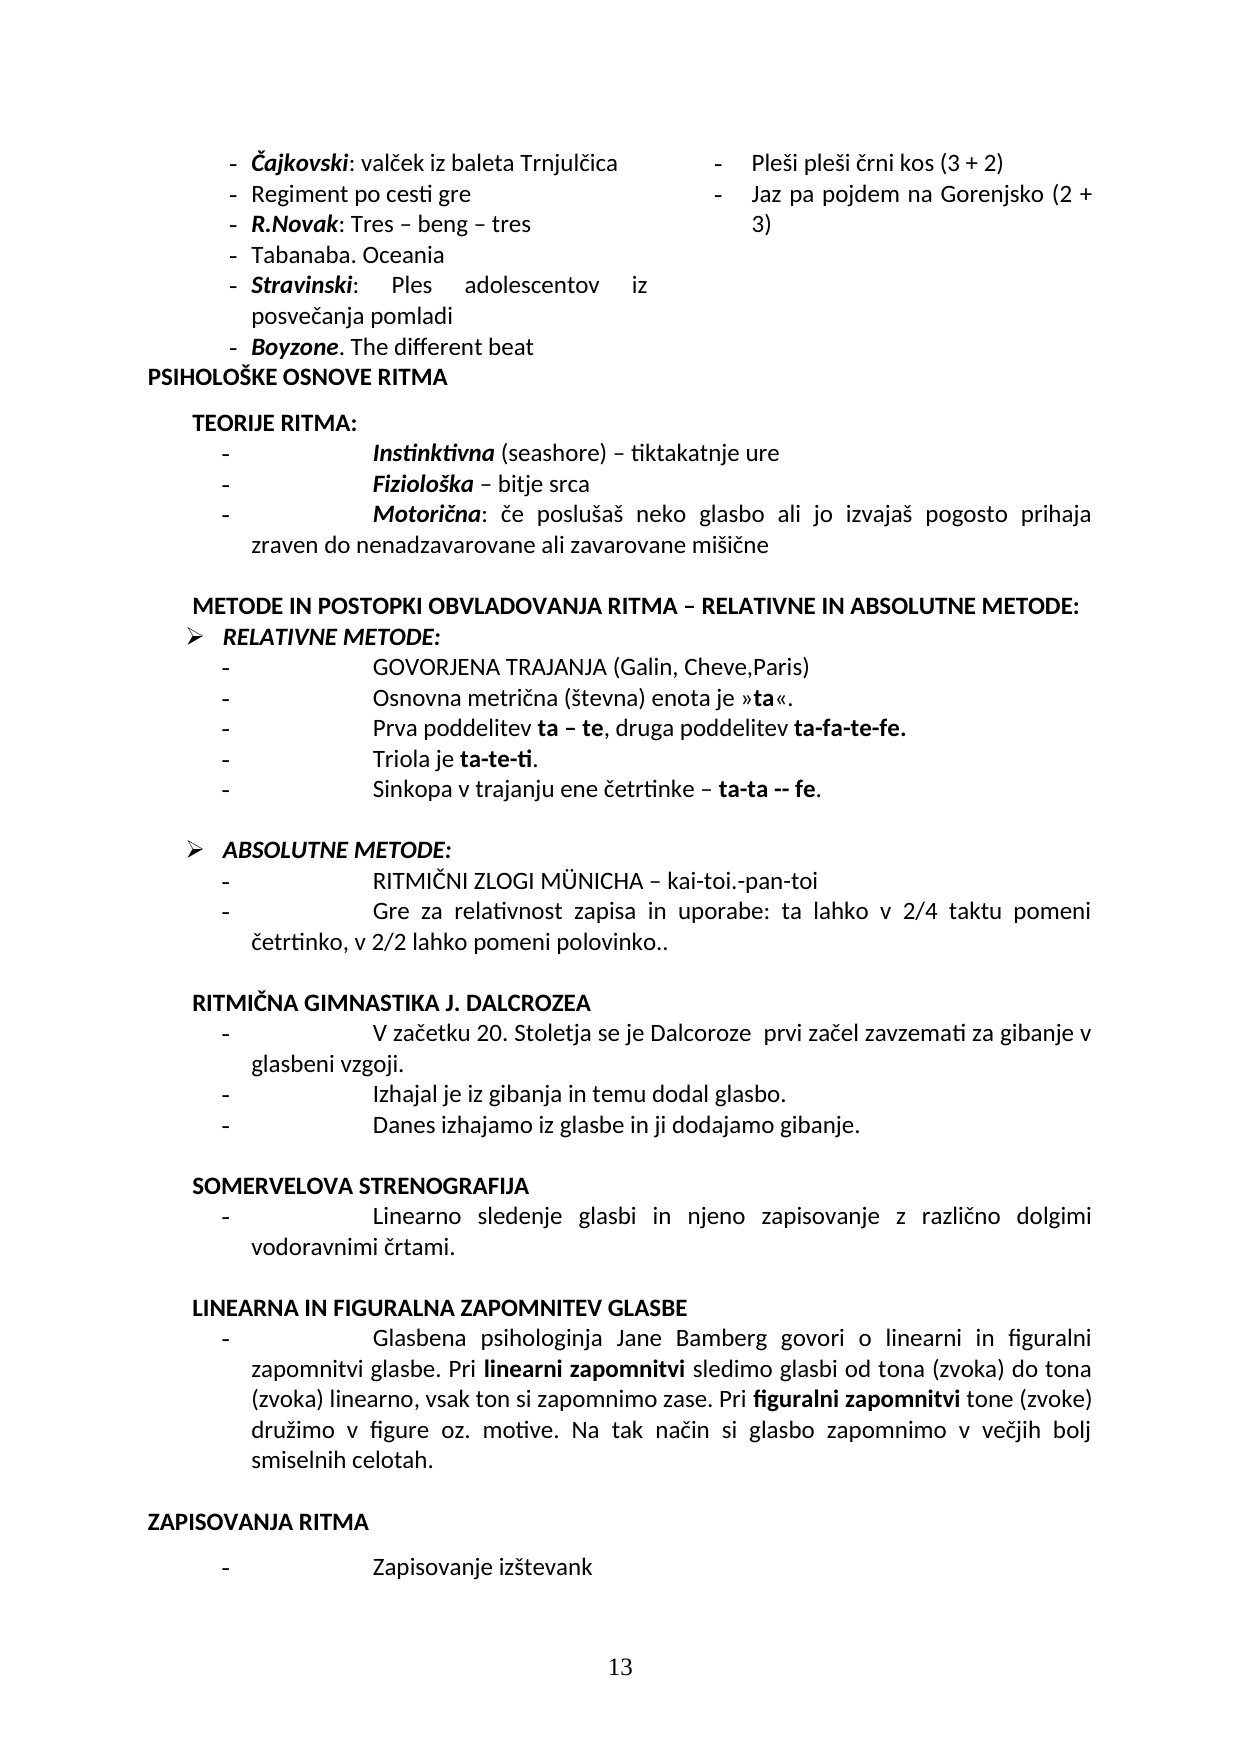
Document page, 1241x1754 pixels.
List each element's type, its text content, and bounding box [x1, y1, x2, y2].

list ABSOLUTNE METODE: [185, 834, 1093, 865]
list Danes izhajamo iz glasbe in ji dodajamo gibanje. [221, 1109, 1093, 1139]
subtitle ZAPISOVANJA RITMA [148, 1506, 1093, 1536]
list RITMIČNI ZLOGI MÜNICHA – kai-toi.-pan-toi [221, 865, 1093, 895]
list Motorična: če poslušaš neko glasbo ali jo izvajaš pogosto prihaja zraven do nenadzavarovane ali zavarovane mišične [221, 498, 1093, 559]
text RITMIČNA GIMNASTIKA J. DALCROZEA [192, 987, 1093, 1017]
list V začetku 20. Stoletja se je Dalcoroze prvi začel zavzemati za gibanje v glasbeni vzgoji. [221, 1017, 1093, 1078]
list Osnovna metrična (števna) enota je »ta«. [221, 682, 1093, 712]
list Glasbena psihologinja Jane Bamberg govori o linearni in figuralni zapomnitvi glasbe. Pri linearni zapomnitvi sledimo glasbi od tona (zvoka) do tona (zvoka) linearno, vsak ton si zapomnimo zase. Pri figuralni zapomnitvi tone (zvoke) družimo v figure oz. motive. Na tak način si glasbo zapomnimo v večjih bolj smiselnih celotah. [221, 1323, 1093, 1475]
table_header Čajkovski: valček iz baleta Trnjulčica Regiment po cesti gre R.Novak: Tres – beng – tres Tabanaba. Oceania Stravinski: Ples adolescentov iz posvečanja pomladi Boyzone. The different beat [218, 148, 659, 361]
list Sinkopa v trajanju ene četrtinke – ta-ta -- fe. [221, 773, 1093, 804]
list Izhajal je iz gibanja in temu dodal glasbo. [221, 1078, 1093, 1109]
list Triola je ta-te-ti. [221, 743, 1093, 773]
list RELATIVNE METODE: [185, 621, 1093, 651]
text SOMERVELOVA STRENOGRAFIJA [192, 1170, 1093, 1201]
list Linearno sledenje glasbi in njeno zapisovanje z različno dolgimi vodoravnimi črtami. [221, 1201, 1093, 1262]
text METODE IN POSTOPKI OBVLADOVANJA RITMA – RELATIVNE IN ABSOLUTNE METODE: [192, 590, 1093, 621]
list GOVORJENA TRAJANJA (Galin, Cheve,Paris) [221, 651, 1093, 682]
list Instinktivna (seashore) – tiktakatnje ure [221, 437, 1093, 468]
text LINEARNA IN FIGURALNA ZAPOMNITEV GLASBE [192, 1292, 1093, 1323]
table_header Pleši pleši črni kos (3 + 2) Jaz pa pojdem na Gorenjsko (2 + 3) [659, 148, 1104, 361]
text TEORIJE RITMA: [192, 407, 1093, 437]
list Zapisovanje izštevank [221, 1551, 1093, 1582]
list Gre za relativnost zapisa in uporabe: ta lahko v 2/4 taktu pomeni četrtinko, v 2/2 lahko pomeni polovinko.. [221, 895, 1093, 956]
list Prva poddelitev ta – te, druga poddelitev ta-fa-te-fe. [221, 712, 1093, 743]
subtitle PSIHOLOŠKE OSNOVE RITMA [148, 361, 1093, 392]
list Fiziološka – bitje srca [221, 468, 1093, 498]
